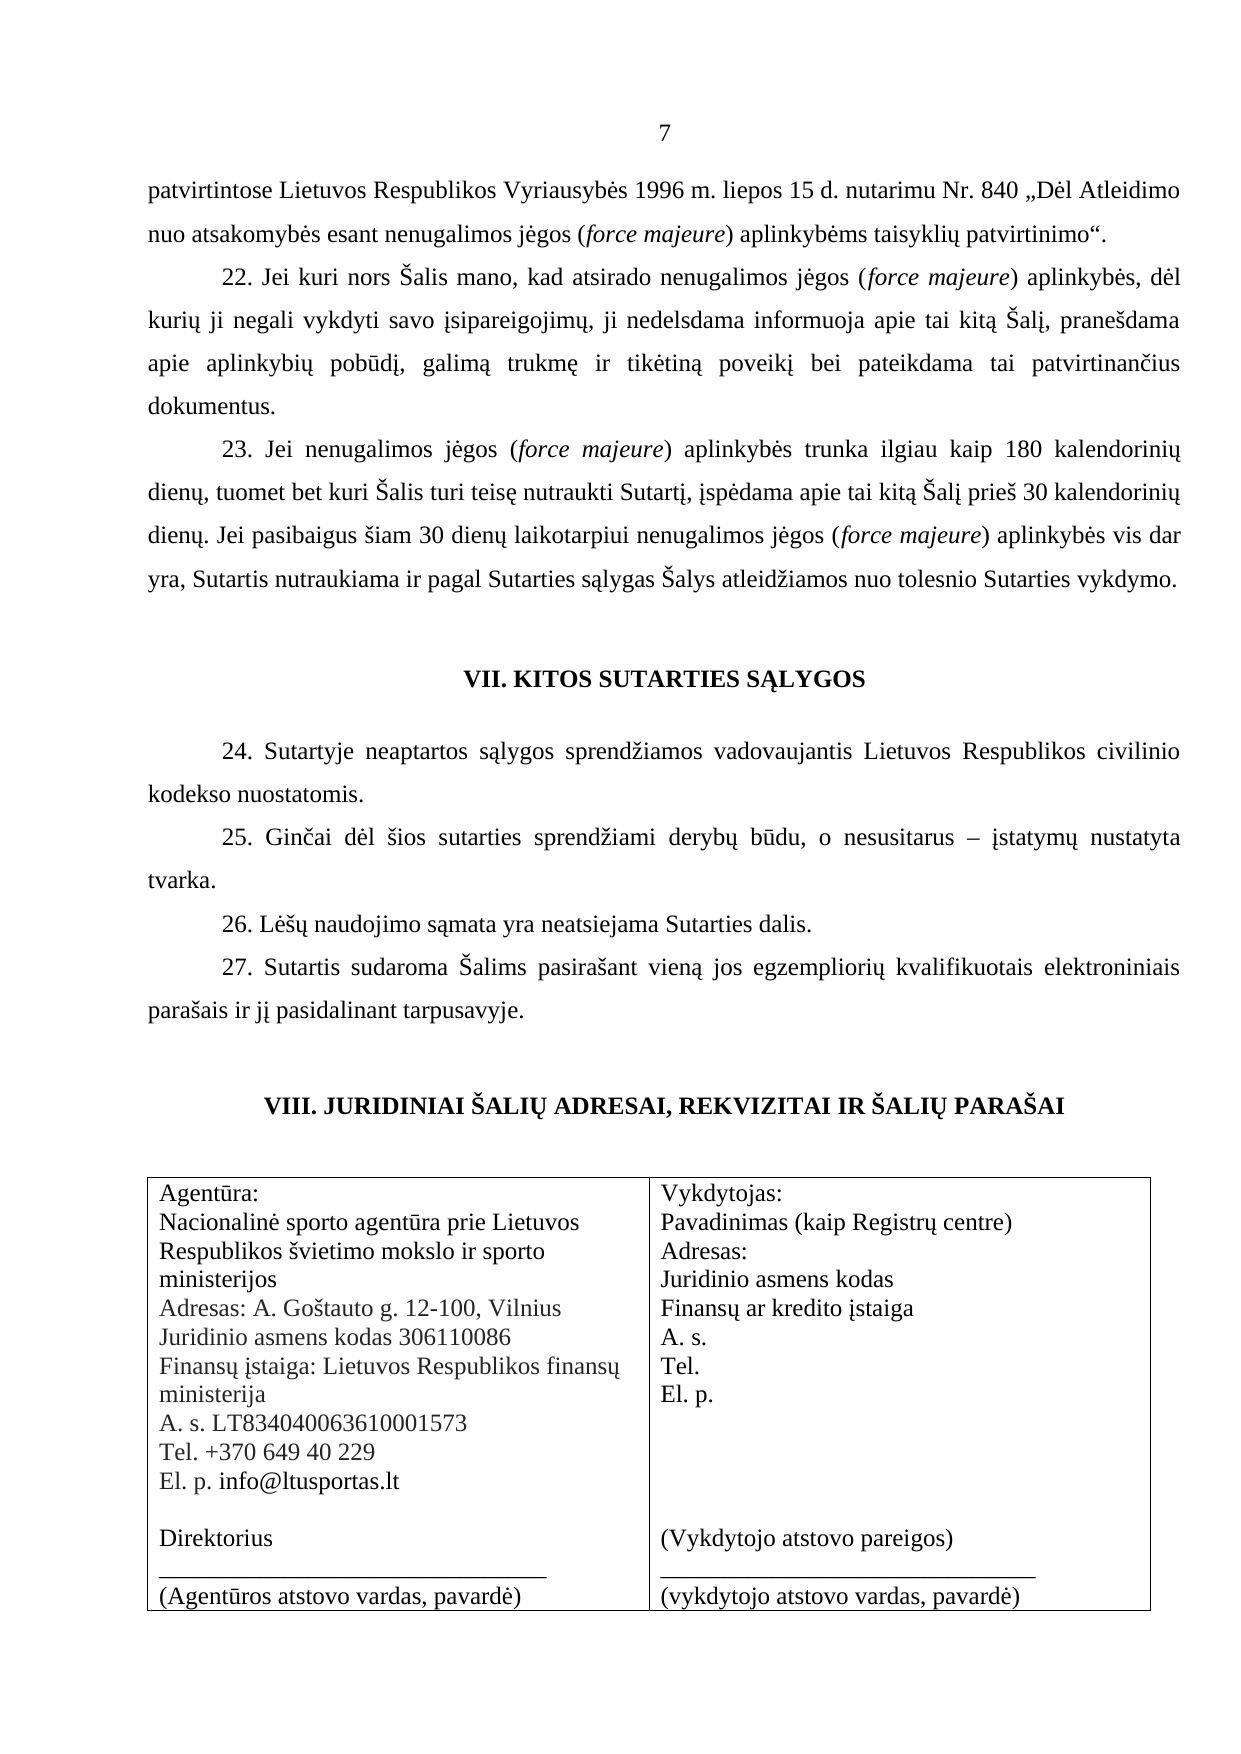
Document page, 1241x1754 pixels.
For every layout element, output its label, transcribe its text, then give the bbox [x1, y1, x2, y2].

table_header Vykdytojas: Pavadinimas (kaip Registrų centre) Adresas: Juridinio asmens kodas Finansų ar kredito įstaiga A. s. Tel. El. p. (Vykdytojo atstovo pareigos) ______________________________ (vykdytojo atstovo vardas, pavardė) [650, 1178, 1150, 1609]
text patvirtintose Lietuvos Respublikos Vyriausybės 1996 m. liepos 15 d. nutarimu Nr. 840 „Dėl Atleidimo nuo atsakomybės esant nenugalimos jėgos (force majeure) aplinkybėms taisyklių patvirtinimo“. [148, 176, 1181, 247]
text 27. Sutartis sudaroma Šalims pasirašant vieną jos egzempliorių kvalifikuotais elektroniniais parašais ir jį pasidalinant tarpusavyje. [148, 952, 1181, 1024]
text 26. Lėšų naudojimo sąmata yra neatsiejama Sutarties dalis. [148, 909, 1181, 937]
table_header Agentūra: Nacionalinė sporto agentūra prie Lietuvos Respublikos švietimo mokslo ir sporto ministerijos Adresas: A. Goštauto g. 12-100, Vilnius Juridinio asmens kodas 306110086 Finansų įstaiga: Lietuvos Respublikos finansų ministerija A. s. LT834040063610001573 Tel. +370 649 40 229 El. p. info@ltusportas.lt Direktorius _______________________________ (Agentūros atstovo vardas, pavardė) [148, 1178, 649, 1609]
text 23. Jei nenugalimos jėgos (force majeure) aplinkybės trunka ilgiau kaip 180 kalendorinių dienų, tuomet bet kuri Šalis turi teisę nutraukti Sutartį, įspėdama apie tai kitą Šalį prieš 30 kalendorinių dienų. Jei pasibaigus šiam 30 dienų laikotarpiui nenugalimos jėgos (force majeure) aplinkybės vis dar yra, Sutartis nutraukiama ir pagal Sutarties sąlygas Šalys atleidžiamos nuo tolesnio Sutarties vykdymo. [148, 434, 1181, 592]
text 24. Sutartyje neaptartos sąlygos sprendžiamos vadovaujantis Lietuvos Respublikos civilinio kodekso nuostatomis. [148, 736, 1181, 808]
text 22. Jei kuri nors Šalis mano, kad atsirado nenugalimos jėgos (force majeure) aplinkybės, dėl kurių ji negali vykdyti savo įsipareigojimų, ji nedelsdama informuoja apie tai kitą Šalį, pranešdama apie aplinkybių pobūdį, galimą trukmę ir tikėtiną poveikį bei pateikdama tai patvirtinančius dokumentus. [148, 262, 1181, 420]
text VIII. JURIDINIAI ŠALIŲ ADRESAI, REKVIZITAI IR ŠALIŲ PARAŠAI [148, 1091, 1181, 1120]
text 25. Ginčai dėl šios sutarties sprendžiami derybų būdu, o nesusitarus – įstatymų nustatyta tvarka. [148, 822, 1181, 894]
text VII. KITOS SUTARTIES SĄLYGOS [148, 664, 1181, 693]
